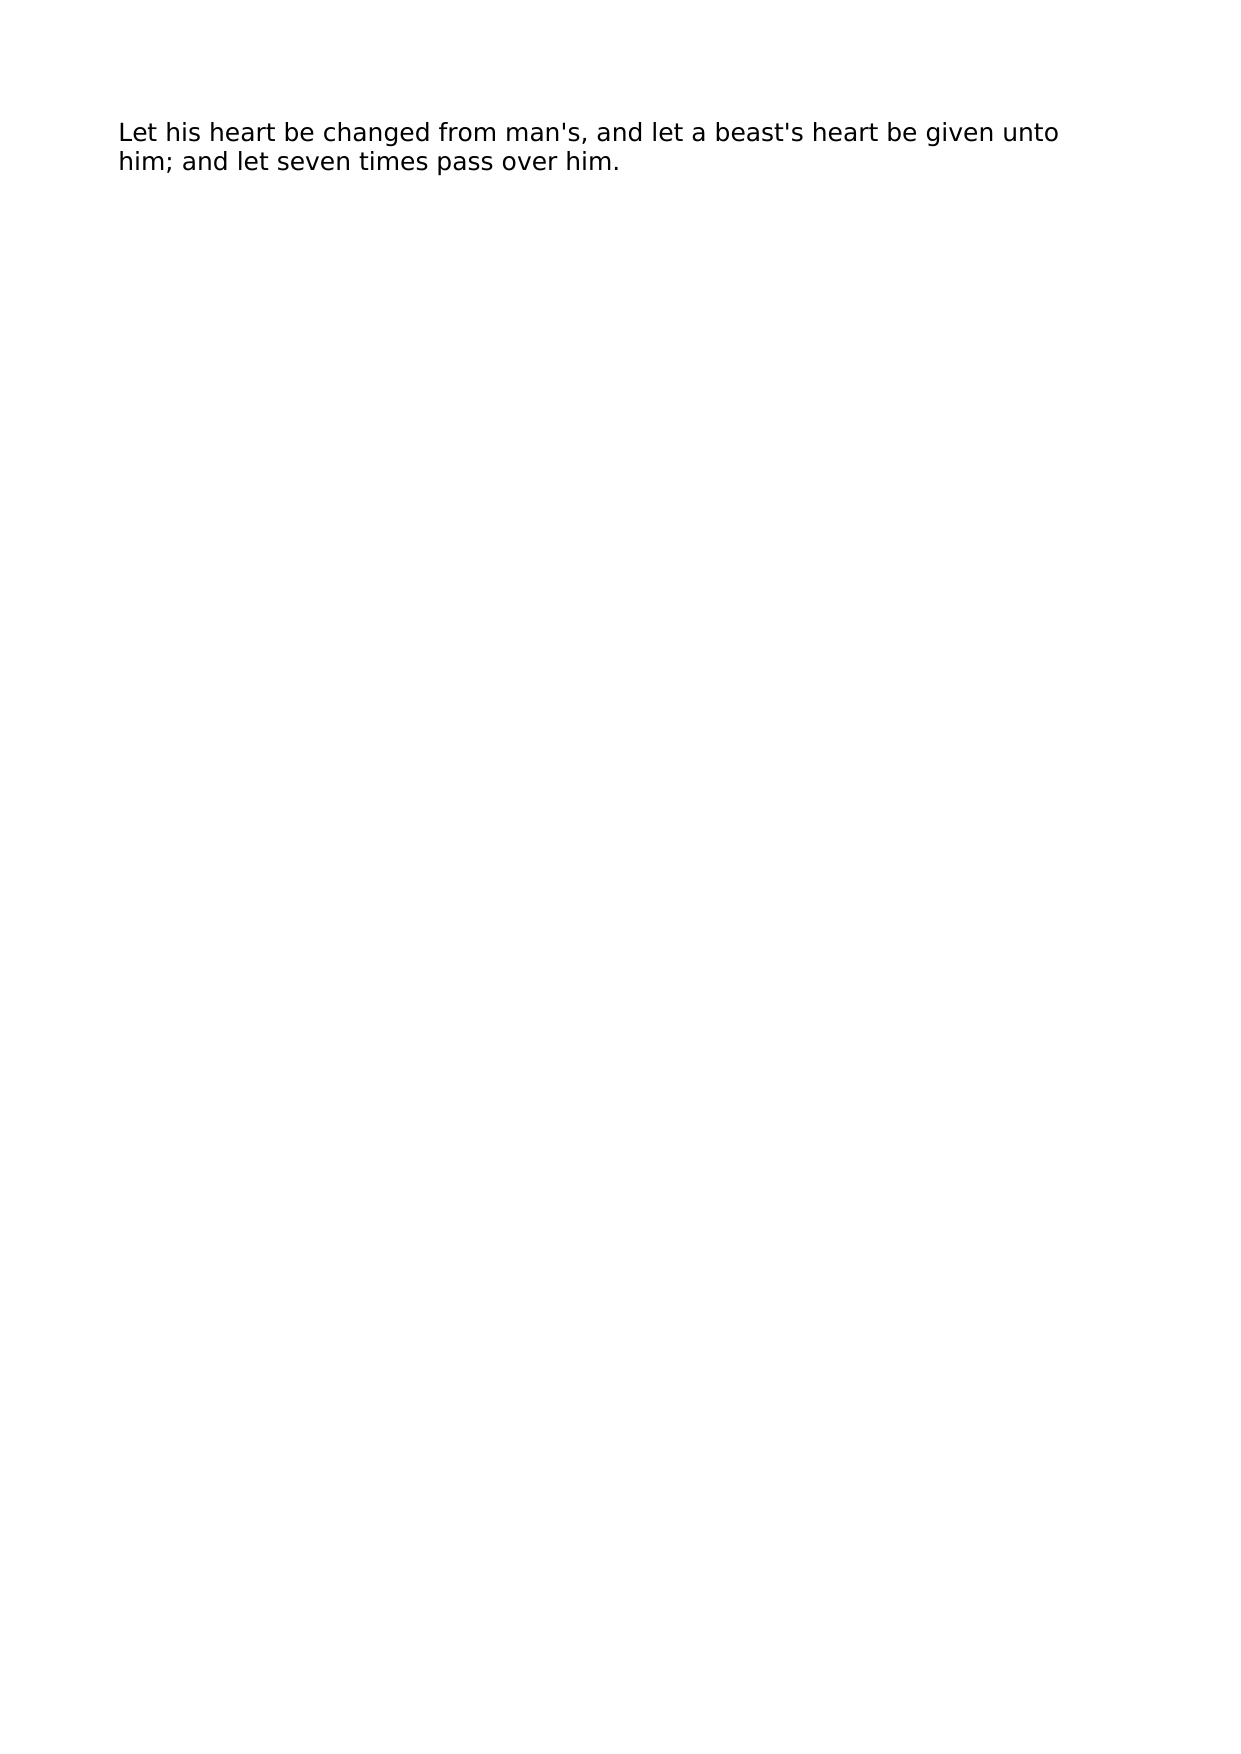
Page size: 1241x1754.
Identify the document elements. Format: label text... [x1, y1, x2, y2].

text Let his heart be changed from man's, and let a beast's heart be given unto him; and let seven times pass over him. [118, 118, 1122, 176]
